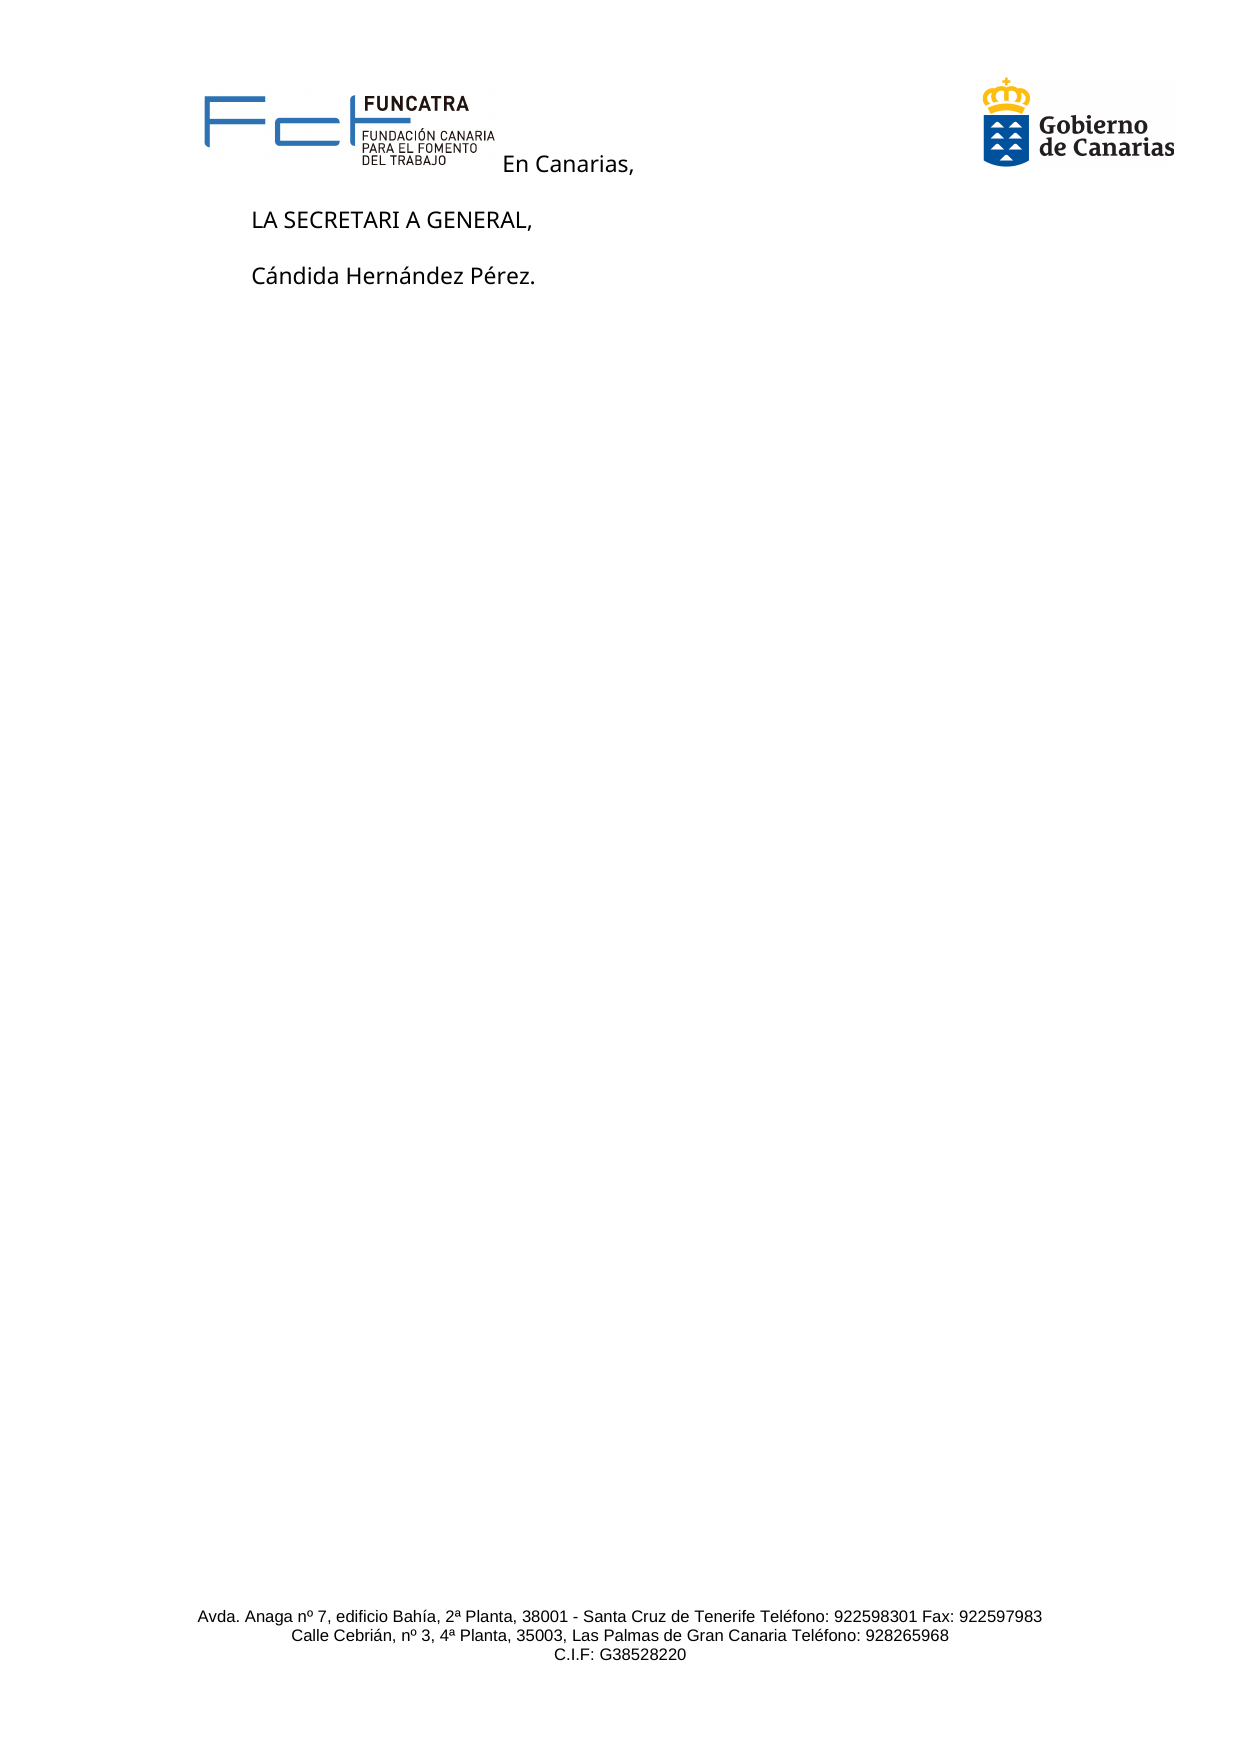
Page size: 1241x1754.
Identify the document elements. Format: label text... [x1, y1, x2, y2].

text En Canarias, [177, 148, 1063, 179]
text Cándida Hernández Pérez. [177, 260, 1063, 291]
text LA SECRETARI A GENERAL, [177, 204, 1063, 235]
